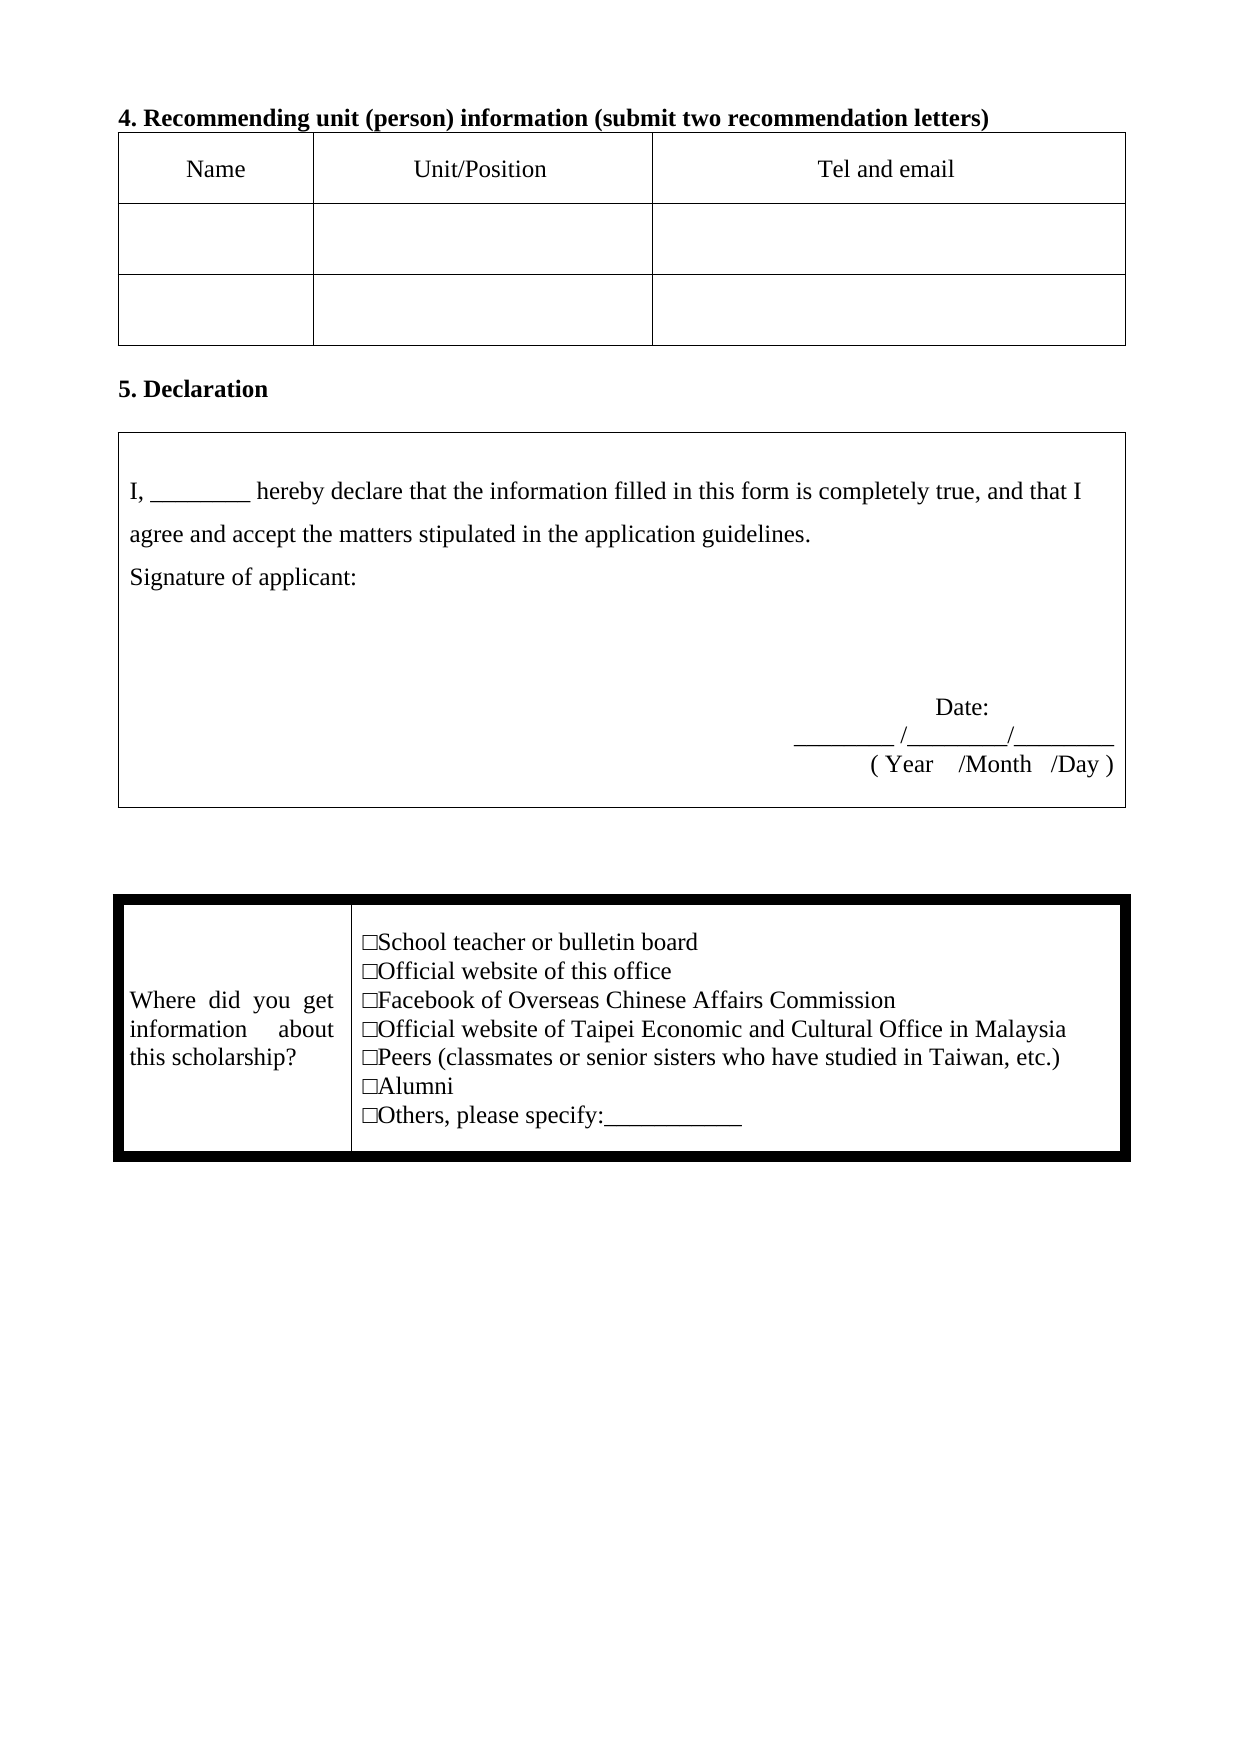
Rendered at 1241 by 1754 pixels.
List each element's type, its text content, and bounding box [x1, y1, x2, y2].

table_header Name [119, 133, 313, 203]
text 4. Recommending unit (person) information (submit two recommendation letters) [118, 103, 1122, 132]
table_cell [119, 204, 313, 274]
table_header Where did you get information about this scholarship? [124, 905, 351, 1151]
table_header Unit/Position [314, 133, 652, 203]
table_cell [314, 204, 652, 274]
table_cell [653, 204, 1125, 274]
table_cell [119, 275, 313, 345]
table_header Tel and email [653, 133, 1125, 203]
text 5. Declaration [118, 374, 1122, 403]
table_header I, ________ hereby declare that the information filled in this form is completely true, and that I agree and accept the matters stipulated in the application guidelines. Signature of applicant: Date: ________ /________/________ ( Year /Month /Day ) [119, 433, 1125, 807]
table_header □School teacher or bulletin board □Official website of this office □Facebook of Overseas Chinese Affairs Commission □Official website of Taipei Economic and Cultural Office in Malaysia □Peers (classmates or senior sisters who have studied in Taiwan, etc.) □Alumni □Others, please specify:___________ [352, 905, 1120, 1151]
table_cell [314, 275, 652, 345]
table_cell [653, 275, 1125, 345]
